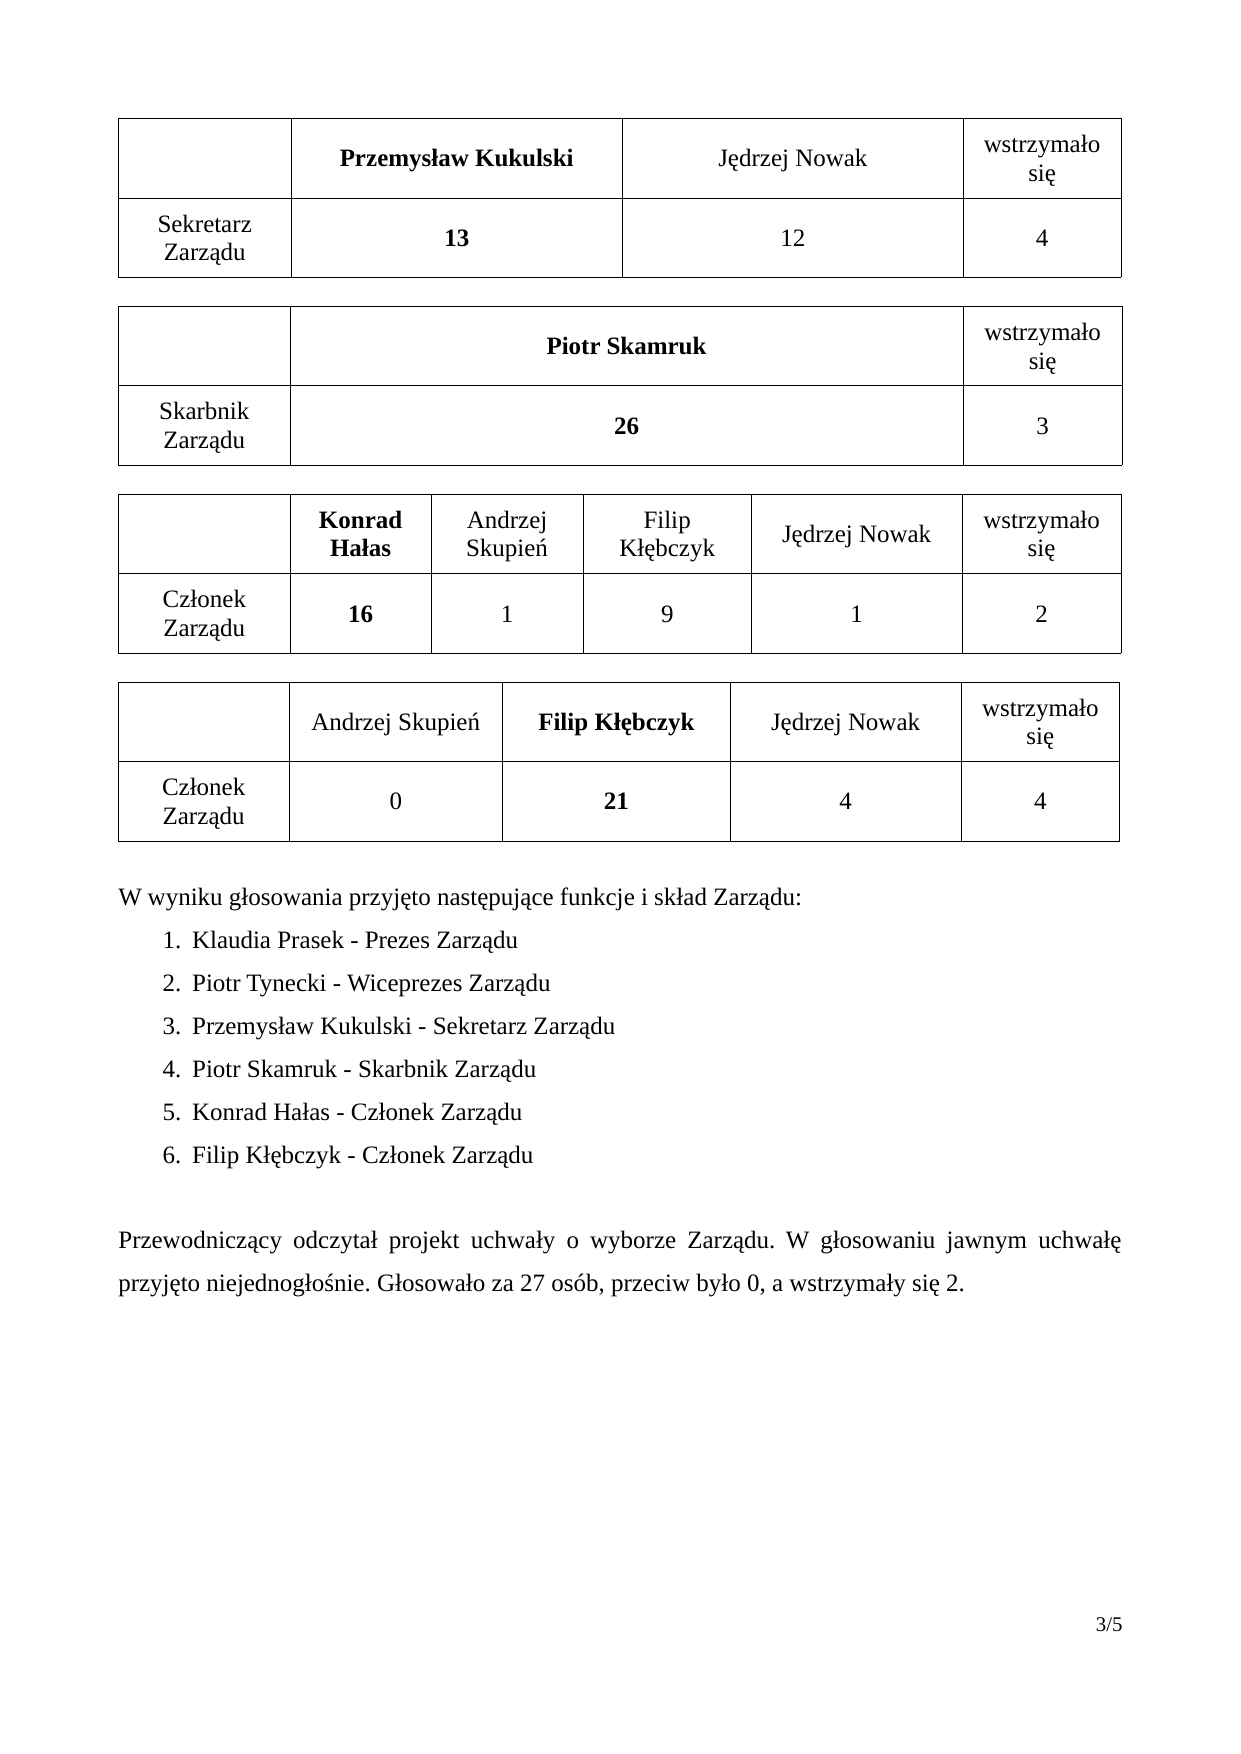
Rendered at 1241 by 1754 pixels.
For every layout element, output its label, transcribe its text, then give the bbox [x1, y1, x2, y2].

table_header [119, 495, 290, 573]
text Przewodniczący odczytał projekt uchwały o wyborze Zarządu. W głosowaniu jawnym uchwałę przyjęto niejednogłośnie. Głosowało za 27 osób, przeciw było 0, a wstrzymały się 2. [118, 1225, 1122, 1297]
table_header wstrzymało się [964, 119, 1121, 198]
text W wyniku głosowania przyjęto następujące funkcje i skład Zarządu: [118, 882, 1122, 911]
table_cell 2 [963, 574, 1121, 653]
table_header Filip Kłębczyk [503, 683, 730, 761]
table_header Andrzej Skupień [290, 683, 502, 761]
table_header wstrzymało się [962, 683, 1119, 761]
table_cell Członek Zarządu [119, 574, 290, 653]
table_header wstrzymało się [963, 495, 1121, 573]
list Piotr Tynecki - Wiceprezes Zarządu [162, 968, 1122, 997]
table_header Jędrzej Nowak [731, 683, 961, 761]
table_header Konrad Hałas [291, 495, 431, 573]
table_cell 4 [731, 762, 961, 841]
table_header Jędrzej Nowak [623, 119, 963, 198]
table_header wstrzymało się [964, 307, 1122, 385]
table_cell Skarbnik Zarządu [119, 386, 290, 465]
table_header [119, 307, 290, 385]
table_cell 3 [964, 386, 1122, 465]
table_header Przemysław Kukulski [292, 119, 622, 198]
table_header [119, 119, 291, 198]
table_header Filip Kłębczyk [584, 495, 751, 573]
table_cell 1 [752, 574, 962, 653]
table_header Andrzej Skupień [432, 495, 583, 573]
table_cell 26 [291, 386, 963, 465]
list Filip Kłębczyk - Członek Zarządu [162, 1141, 1122, 1169]
table_cell 4 [962, 762, 1119, 841]
table_header [119, 683, 289, 761]
table_cell Sekretarz Zarządu [119, 199, 291, 277]
table_cell 12 [623, 199, 963, 277]
list Piotr Skamruk - Skarbnik Zarządu [162, 1054, 1122, 1083]
table_cell 16 [291, 574, 431, 653]
table_cell 13 [292, 199, 622, 277]
table_cell Członek Zarządu [119, 762, 289, 841]
table_cell 1 [432, 574, 583, 653]
table_header Jędrzej Nowak [752, 495, 962, 573]
list Konrad Hałas - Członek Zarządu [162, 1097, 1122, 1126]
table_cell 9 [584, 574, 751, 653]
list Klaudia Prasek - Prezes Zarządu [162, 925, 1122, 954]
table_cell 4 [964, 199, 1121, 277]
table_cell 21 [503, 762, 730, 841]
list Przemysław Kukulski - Sekretarz Zarządu [162, 1011, 1122, 1040]
table_cell 0 [290, 762, 502, 841]
table_header Piotr Skamruk [291, 307, 963, 385]
